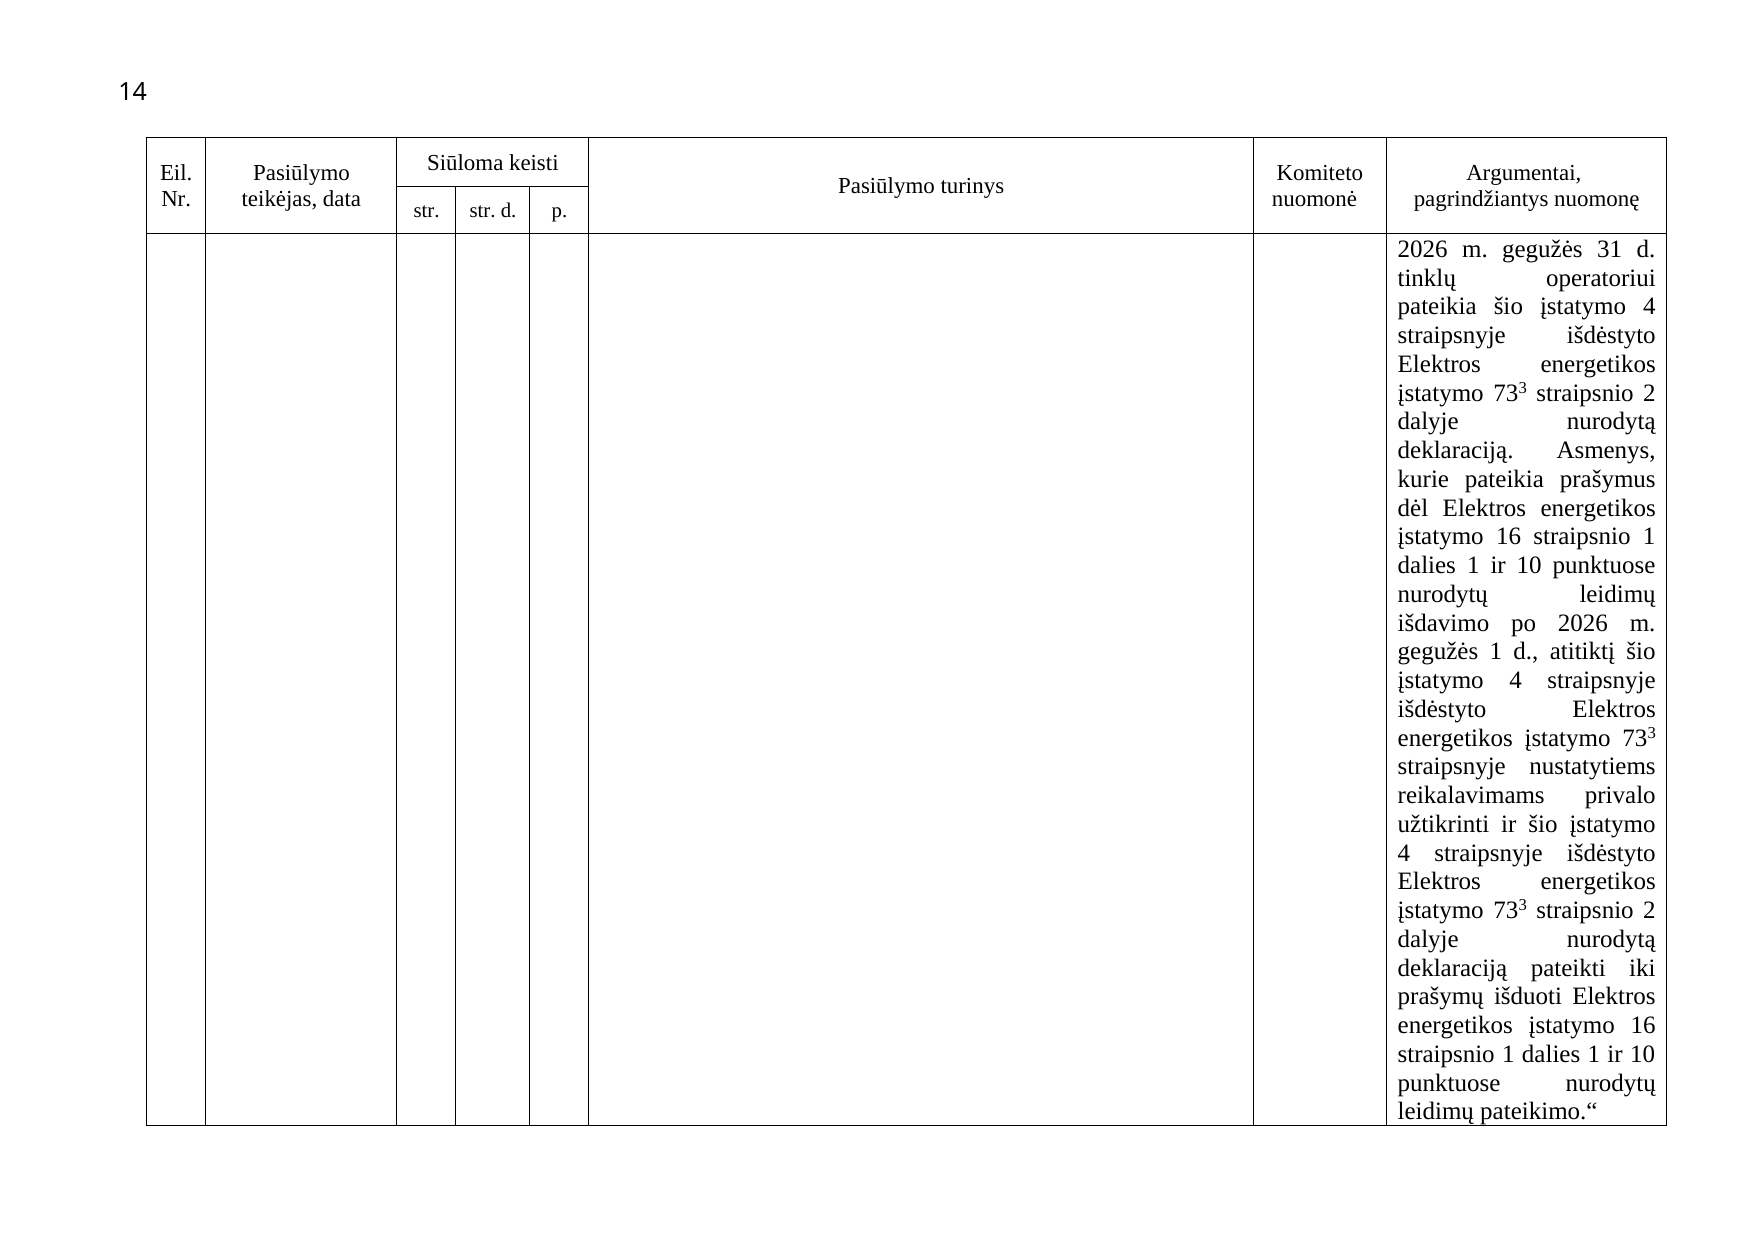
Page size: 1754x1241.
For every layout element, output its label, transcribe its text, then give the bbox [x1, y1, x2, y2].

table_cell 2026 m. gegužės 31 d. tinklų operatoriui pateikia šio įstatymo 4 straipsnyje išdėstyto Elektros energetikos įstatymo 733 straipsnio 2 dalyje nurodytą deklaraciją. Asmenys, kurie pateikia prašymus dėl Elektros energetikos įstatymo 16 straipsnio 1 dalies 1 ir 10 punktuose nurodytų leidimų išdavimo po 2026 m. gegužės 1 d., atitiktį šio įstatymo 4 straipsnyje išdėstyto Elektros energetikos įstatymo 733 straipsnyje nustatytiems reikalavimams privalo užtikrinti ir šio įstatymo 4 straipsnyje išdėstyto Elektros energetikos įstatymo 733 straipsnio 2 dalyje nurodytą deklaraciją pateikti iki prašymų išduoti Elektros energetikos įstatymo 16 straipsnio 1 dalies 1 ir 10 punktuose nurodytų leidimų pateikimo.“ [1387, 234, 1666, 1125]
table_cell [589, 234, 1253, 1125]
table_cell str. [397, 187, 455, 233]
table_cell [206, 234, 396, 1125]
table_cell str. d. [456, 187, 529, 233]
table_header Siūloma keisti [397, 138, 588, 186]
table_cell [147, 234, 205, 1125]
table_cell [456, 234, 529, 1125]
table_cell [397, 234, 455, 1125]
table_header Komiteto nuomonė [1254, 138, 1386, 233]
table_cell [530, 234, 588, 1125]
table_header Eil. Nr. [147, 138, 205, 233]
table_header Pasiūlymo turinys [589, 138, 1253, 233]
table_cell [1254, 234, 1386, 1125]
table_header Argumentai, pagrindžiantys nuomonę [1387, 138, 1666, 233]
table_header Pasiūlymo teikėjas, data [206, 138, 396, 233]
table_cell p. [530, 187, 588, 233]
